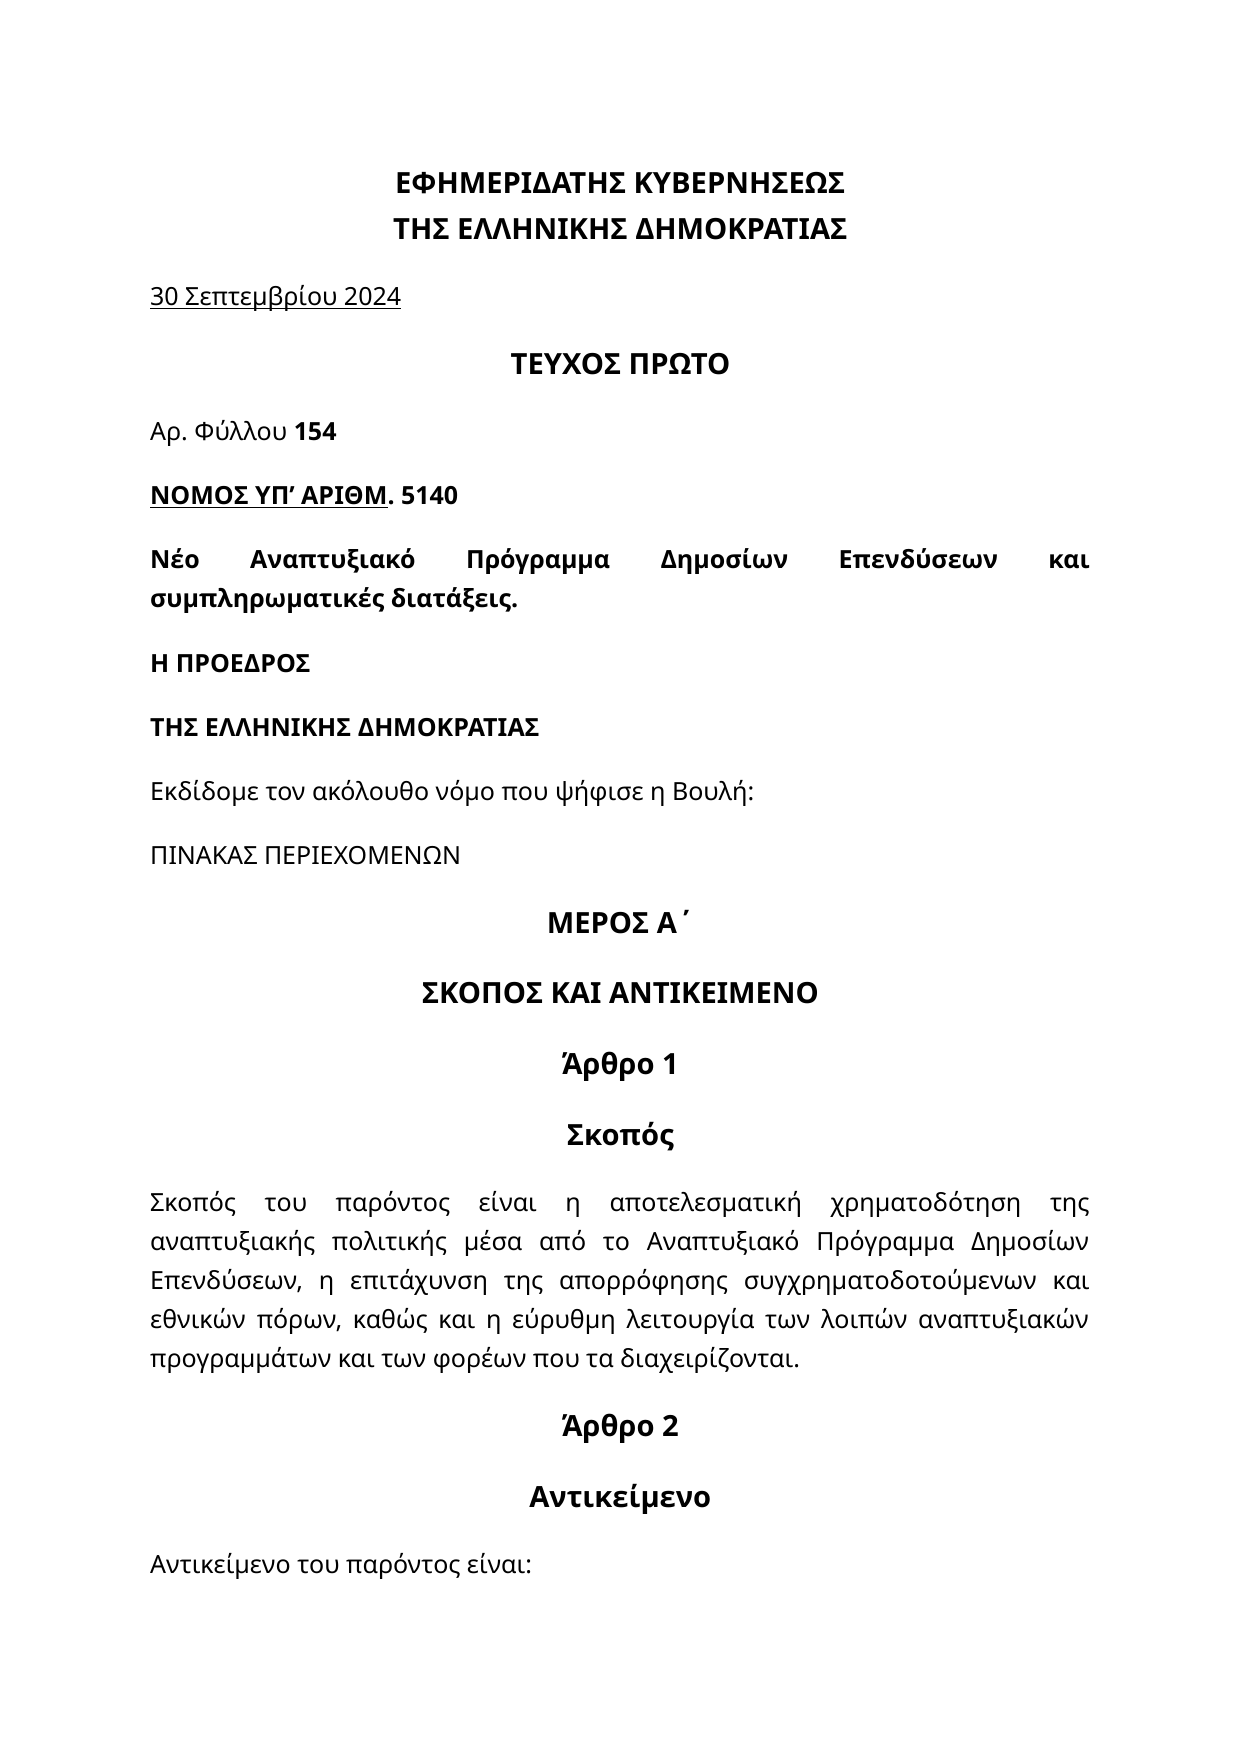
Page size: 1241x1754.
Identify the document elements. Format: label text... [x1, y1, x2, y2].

subtitle Σκοπός [150, 1114, 1090, 1153]
text Σκοπός του παρόντος είναι η αποτελεσματική χρηματοδότηση της αναπτυξιακής πολιτικής μέσα από το Αναπτυξιακό Πρόγραμμα Δημοσίων Επενδύσεων, η επιτάχυνση της απορρόφησης συγχρηματοδοτούμενων και εθνικών πόρων, καθώς και η εύρυθμη λειτουργία των λοιπών αναπτυξιακών προγραμμάτων και των φορέων που τα διαχειρίζονται. [150, 1184, 1090, 1375]
text Αρ. Φύλλου 154 [150, 413, 1090, 448]
subtitle Αντικείμενο [150, 1476, 1090, 1516]
text ΠΙΝΑΚΑΣ ΠΕΡΙΕΧΟΜΕΝΩΝ [150, 838, 1090, 872]
text H ΠΡΟΕΔΡΟΣ [150, 645, 1090, 679]
text NOMOΣ ΥΠ’ ΑΡΙΘΜ. 5140 [150, 478, 1090, 512]
subtitle ΣΚΟΠΟΣ ΚΑΙ ΑΝΤΙΚΕΙΜΕΝΟ [150, 972, 1090, 1012]
subtitle Άρθρο 1 [150, 1043, 1090, 1083]
text Νέο Αναπτυξιακό Πρόγραμμα Δημοσίων Επενδύσεων και συμπληρωματικές διατάξεις. [150, 542, 1090, 615]
text Αντικείμενο του παρόντος είναι: [150, 1546, 1090, 1581]
text Εκδίδομε τον ακόλουθο νόμο που ψήφισε η Βουλή: [150, 773, 1090, 808]
text ΤΗΣ ΕΛΛΗΝΙΚΗΣ ΔΗΜΟΚΡΑΤΙΑΣ [150, 709, 1090, 743]
subtitle ΜΕΡΟΣ Α΄ [150, 902, 1090, 942]
text 30 Σεπτεμβρίου 2024 [150, 279, 1090, 313]
text ΕΦΗΜΕΡΙΔΑΤΗΣ ΚΥΒΕΡΝΗΣΕΩΣ ΤΗΣ ΕΛΛΗΝΙΚΗΣ ΔΗΜΟΚΡΑΤΙΑΣ [150, 162, 1090, 248]
subtitle Άρθρο 2 [150, 1405, 1090, 1445]
text ΤΕΥΧΟΣ ΠΡΩΤΟ [150, 343, 1090, 383]
